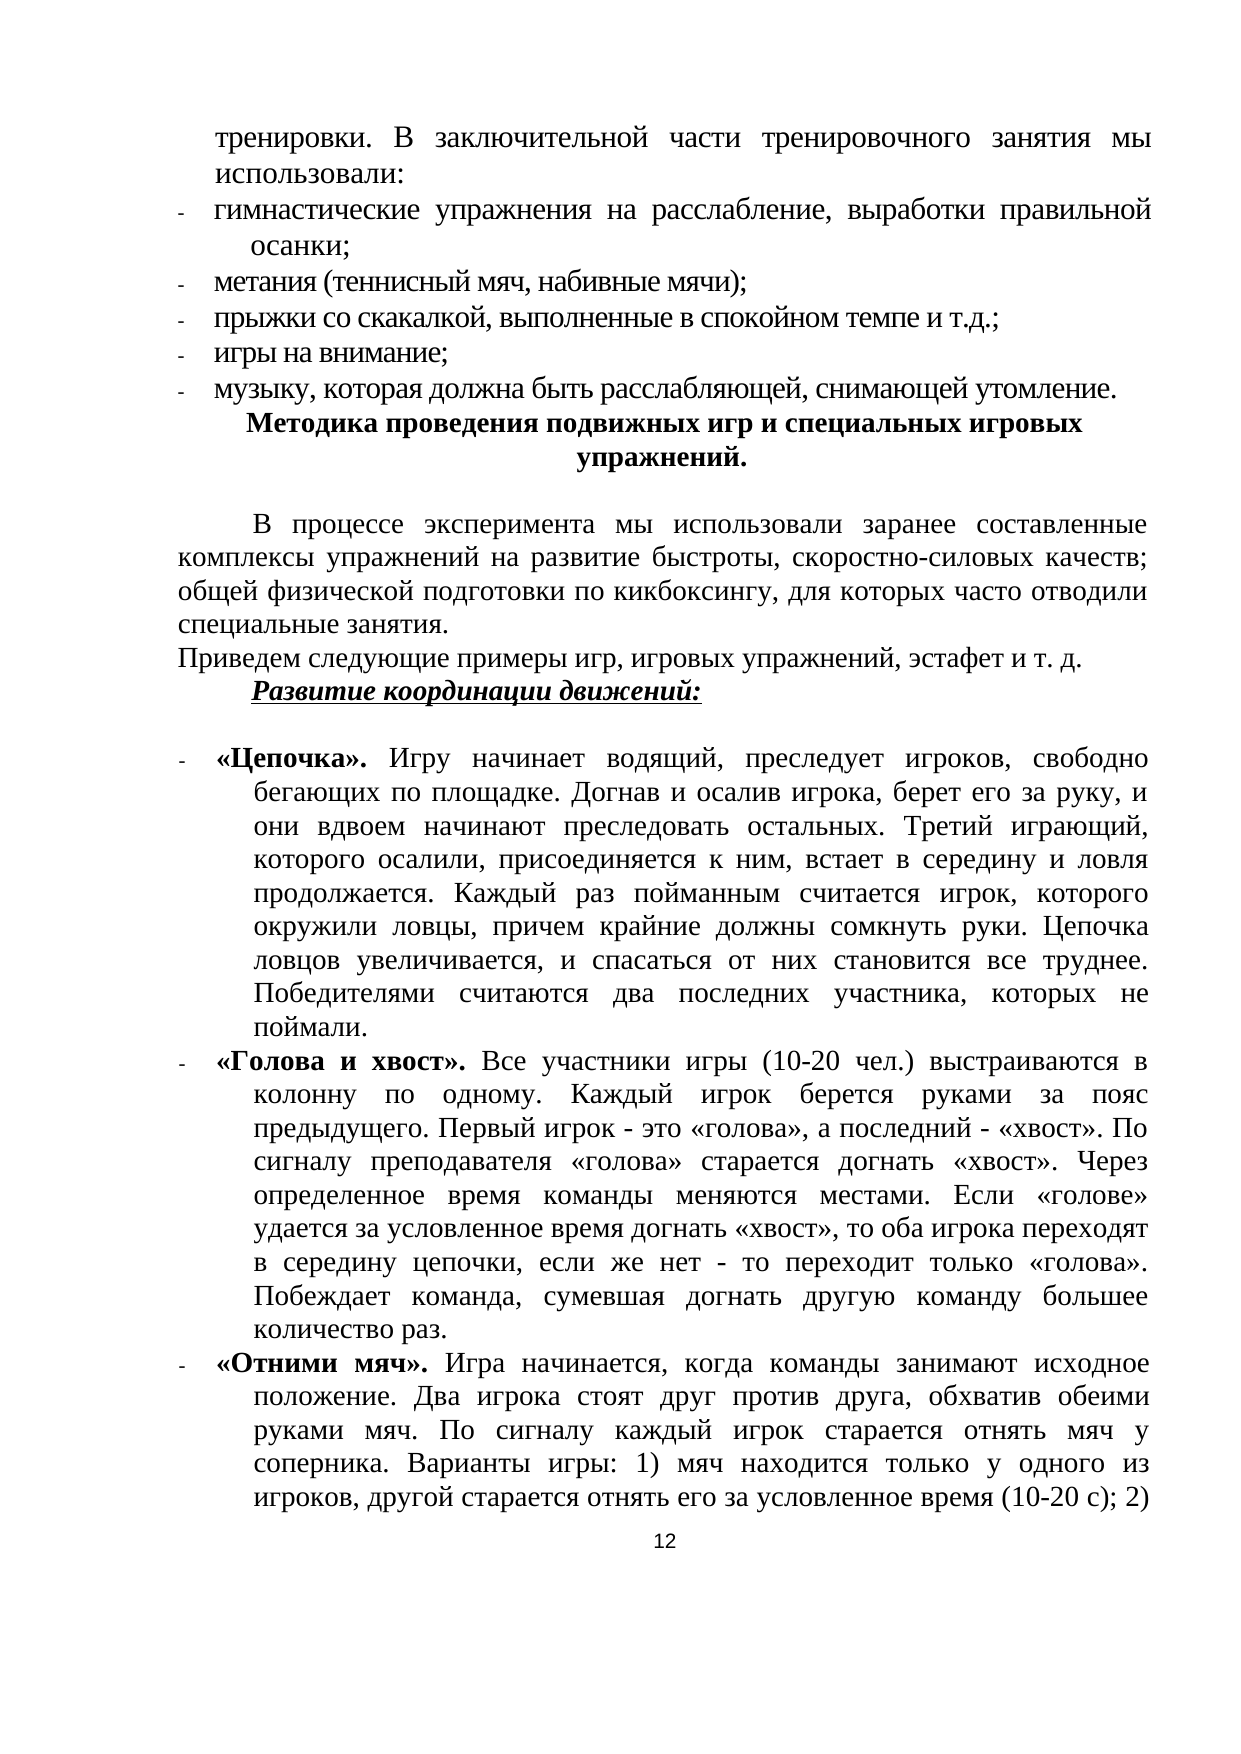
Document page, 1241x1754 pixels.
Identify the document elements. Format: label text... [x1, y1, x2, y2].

list «Голова и хвост». Все участники игры (10-20 чел.) выстраиваются в колонну по одному. Каждый игрок берется руками за пояс предыдущего. Первый игрок - это «голова», а последний - «хвост». По сигналу преподавателя «голова» старается догнать «хвост». Через определенное время команды меняются местами. Если «голове» удается за условленное время догнать «хвост», то оба игрока переходят в середину цепочки, если же нет - то переходит только «голова». Побеждает команда, сумевшая догнать другую команду большее количество раз. [178, 1043, 1149, 1345]
list музыку, которая должна быть расслабляющей, снимающей утомление. [177, 370, 1152, 406]
list гимнастические упражнения на расслабление, выработки правильной осанки; [177, 190, 1152, 262]
list прыжки со скакалкой, выполненные в спокойном темпе и т.д.; [177, 298, 1152, 334]
list «Цепочка». Игру начинает водящий, преследует игроков, свободно бегающих по площадке. Догнав и осалив игрока, берет его за руку, и они вдвоем начинают преследовать остальных. Третий играющий, которого осалили, присоединяется к ним, встает в середину и ловля продолжается. Каждый раз пойманным считается игрок, которого окружили ловцы, причем крайние должны сомкнуть руки. Цепочка ловцов увеличивается, и спасаться от них становится все труднее. Победителями считаются два последних участника, которых не поймали. [178, 741, 1149, 1042]
text тренировки. В заключительной части тренировочного занятия мы использовали: [177, 118, 1152, 190]
text Методика проведения подвижных игр и специальных игровых [246, 406, 1152, 439]
list «Отними мяч». Игра начинается, когда команды занимают исходное положение. Два игрока стоят друг против друга, обхватив обеими руками мяч. По сигналу каждый игрок старается отнять мяч у соперника. Варианты игры: 1) мяч находится только у одного из игроков, другой старается отнять его за условленное время (10-20 с); 2) [178, 1345, 1150, 1512]
list метания (теннисный мяч, набивные мячи); [177, 262, 1152, 298]
text В процессе эксперимента мы использовали заранее составленные комплексы упражнений на развитие быстроты, скоростно-силовых качеств; общей физической подготовки по кикбоксингу, для которых часто отводили специальные занятия. [178, 506, 1148, 640]
text Приведем следующие примеры игр, игровых упражнений, эстафет и т. д. Развитие координации движений: [177, 640, 1096, 707]
text упражнений. [177, 439, 1146, 473]
list игры на внимание; [177, 334, 1152, 370]
